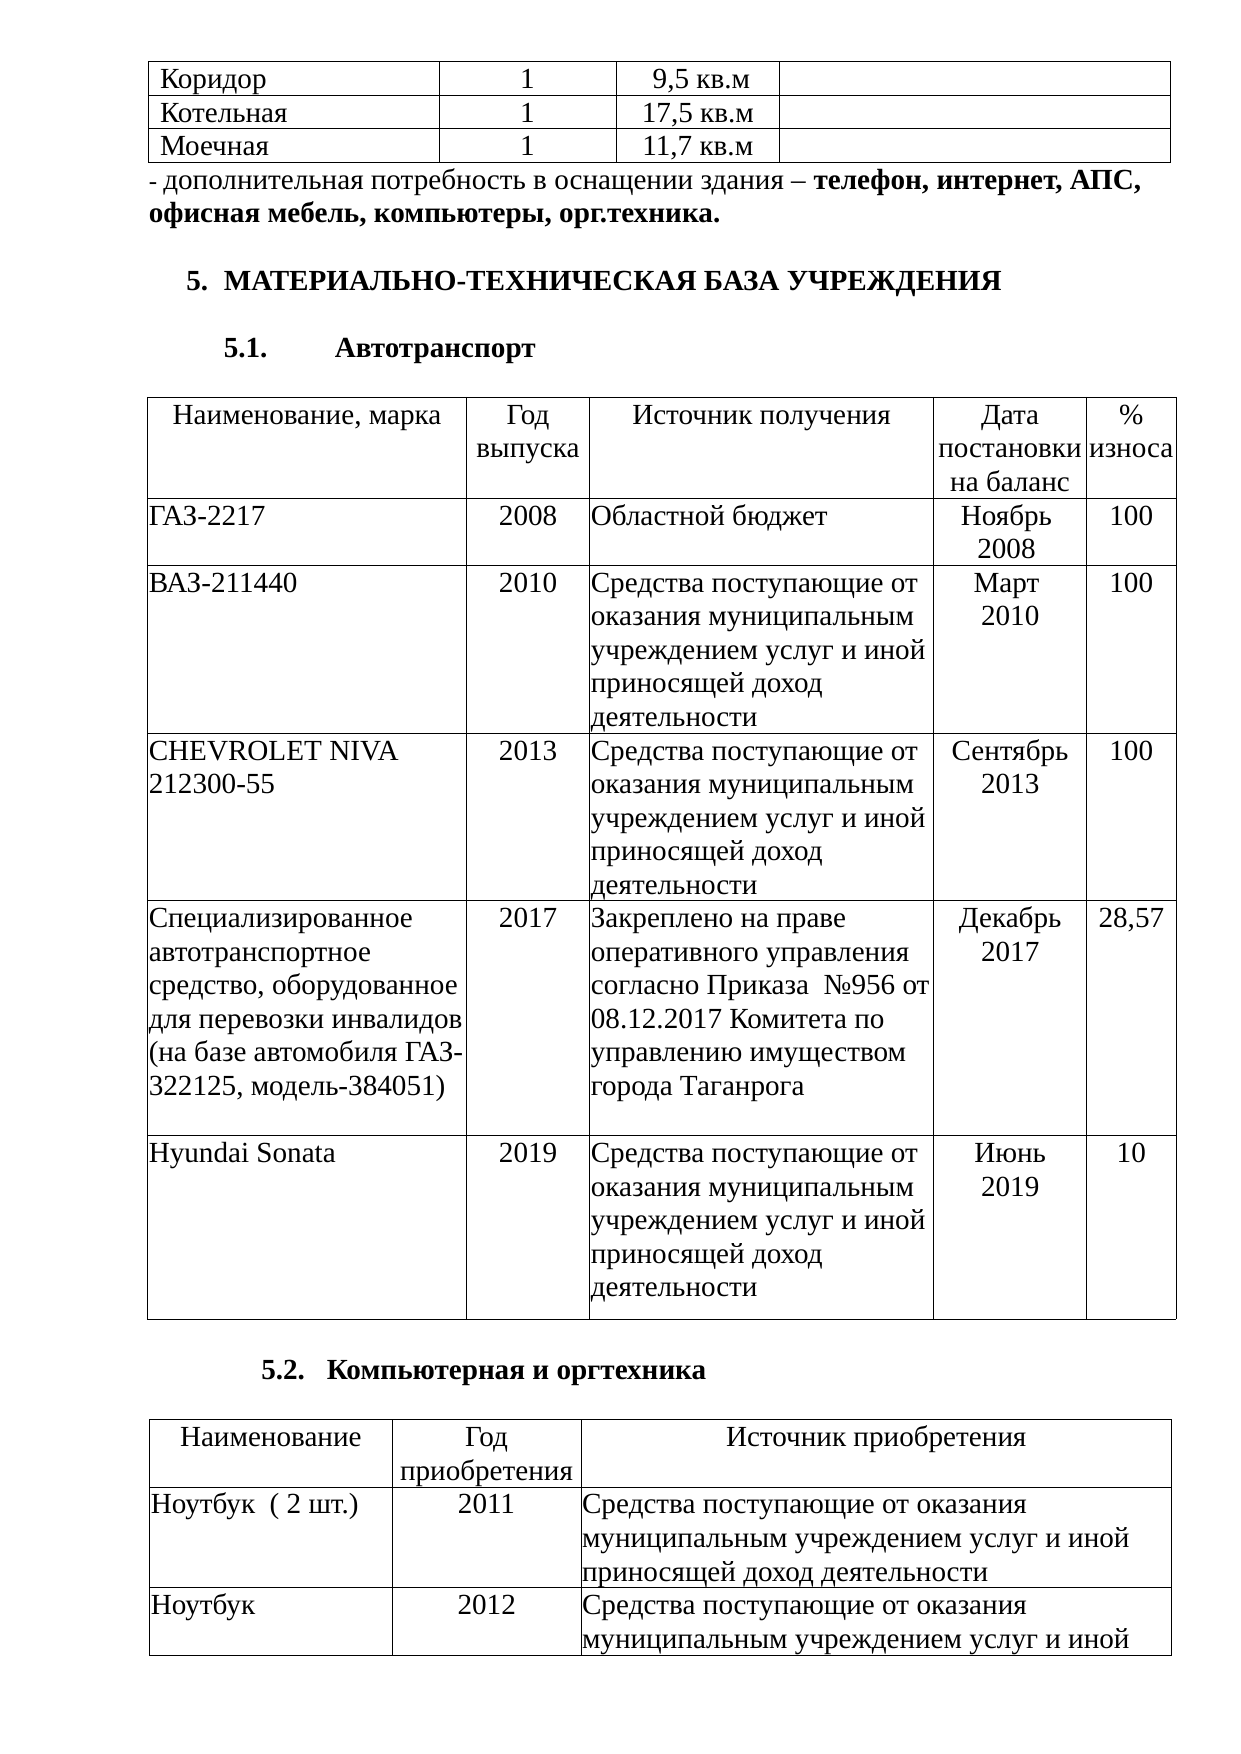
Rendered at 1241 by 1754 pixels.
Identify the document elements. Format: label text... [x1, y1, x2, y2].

table_cell 11,7 кв.м [617, 129, 779, 162]
table_cell Средства поступающие от оказания муниципальным учреждением услуг и иной приносящей доход деятельности [590, 734, 933, 900]
table_cell Июнь 2019 [934, 1136, 1086, 1319]
table_cell 2010 [467, 566, 589, 732]
table_cell Средства поступающие от оказания муниципальным учреждением услуг и иной приносящей доход деятельности [590, 1136, 933, 1319]
table_cell Ноутбук [150, 1588, 392, 1654]
table_cell ВАЗ-211440 [148, 566, 466, 732]
table_cell 2019 [467, 1136, 589, 1319]
list Автотранспорт [223, 330, 1177, 363]
list Материально-техническая база учреждения [186, 263, 1177, 296]
table_cell 100 [1087, 499, 1176, 565]
table_cell [780, 62, 1170, 94]
table_cell 17,5 кв.м [617, 96, 779, 128]
table_header Источник получения [590, 398, 933, 497]
table_cell 28,57 [1087, 901, 1176, 1135]
table_cell 2012 [393, 1588, 581, 1654]
list 5.2. Компьютерная и оргтехника [223, 1352, 1177, 1386]
table_cell 10 [1087, 1136, 1176, 1319]
table_header Источник приобретения [582, 1420, 1171, 1487]
table_cell Ноябрь 2008 [934, 499, 1086, 565]
table_cell 2017 [467, 901, 589, 1135]
table_cell Сентябрь 2013 [934, 734, 1086, 900]
table_cell 2011 [393, 1488, 581, 1587]
table_cell 9,5 кв.м [617, 62, 779, 94]
table_cell Март 2010 [934, 566, 1086, 732]
table_cell Котельная [149, 96, 439, 128]
table_header Наименование, марка [148, 398, 466, 497]
table_cell Закреплено на праве оперативного управления согласно Приказа №956 от 08.12.2017 Комитета по управлению имуществом города Таганрога [590, 901, 933, 1135]
table_cell Областной бюджет [590, 499, 933, 565]
table_cell ГАЗ-2217 [148, 499, 466, 565]
text - дополнительная потребность в оснащении здания – телефон, интернет, АПС, офисная мебель, компьютеры, орг.техника. [148, 162, 1177, 229]
table_cell Средства поступающие от оказания муниципальным учреждением услуг и иной [582, 1588, 1171, 1654]
table_header Наименование [150, 1420, 392, 1487]
table_cell Ноутбук ( 2 шт.) [150, 1488, 392, 1587]
table_cell 1 [440, 62, 616, 94]
table_cell Декабрь 2017 [934, 901, 1086, 1135]
table_cell Моечная [149, 129, 439, 162]
table_cell Средства поступающие от оказания муниципальным учреждением услуг и иной приносящей доход деятельности [590, 566, 933, 732]
table_cell 100 [1087, 566, 1176, 732]
table_cell 2013 [467, 734, 589, 900]
table_cell 2008 [467, 499, 589, 565]
table_cell Hyundai Sonata [148, 1136, 466, 1319]
table_cell Специализированное автотранспортное средство, оборудованное для перевозки инвалидов (на базе автомобиля ГАЗ-322125, модель-384051) [148, 901, 466, 1135]
table_cell [780, 129, 1170, 162]
table_header Дата постановки на баланс [934, 398, 1086, 497]
table_cell 1 [440, 129, 616, 162]
table_cell 100 [1087, 734, 1176, 900]
table_header % износа [1087, 398, 1176, 497]
table_cell Средства поступающие от оказания муниципальным учреждением услуг и иной приносящей доход деятельности [582, 1488, 1171, 1587]
table_header Год выпуска [467, 398, 589, 497]
table_header Год приобретения [393, 1420, 581, 1487]
table_cell [780, 96, 1170, 128]
table_cell Коридор [149, 62, 439, 94]
table_cell 1 [440, 96, 616, 128]
table_cell CНEVROLET NIVA 212300-55 [148, 734, 466, 900]
